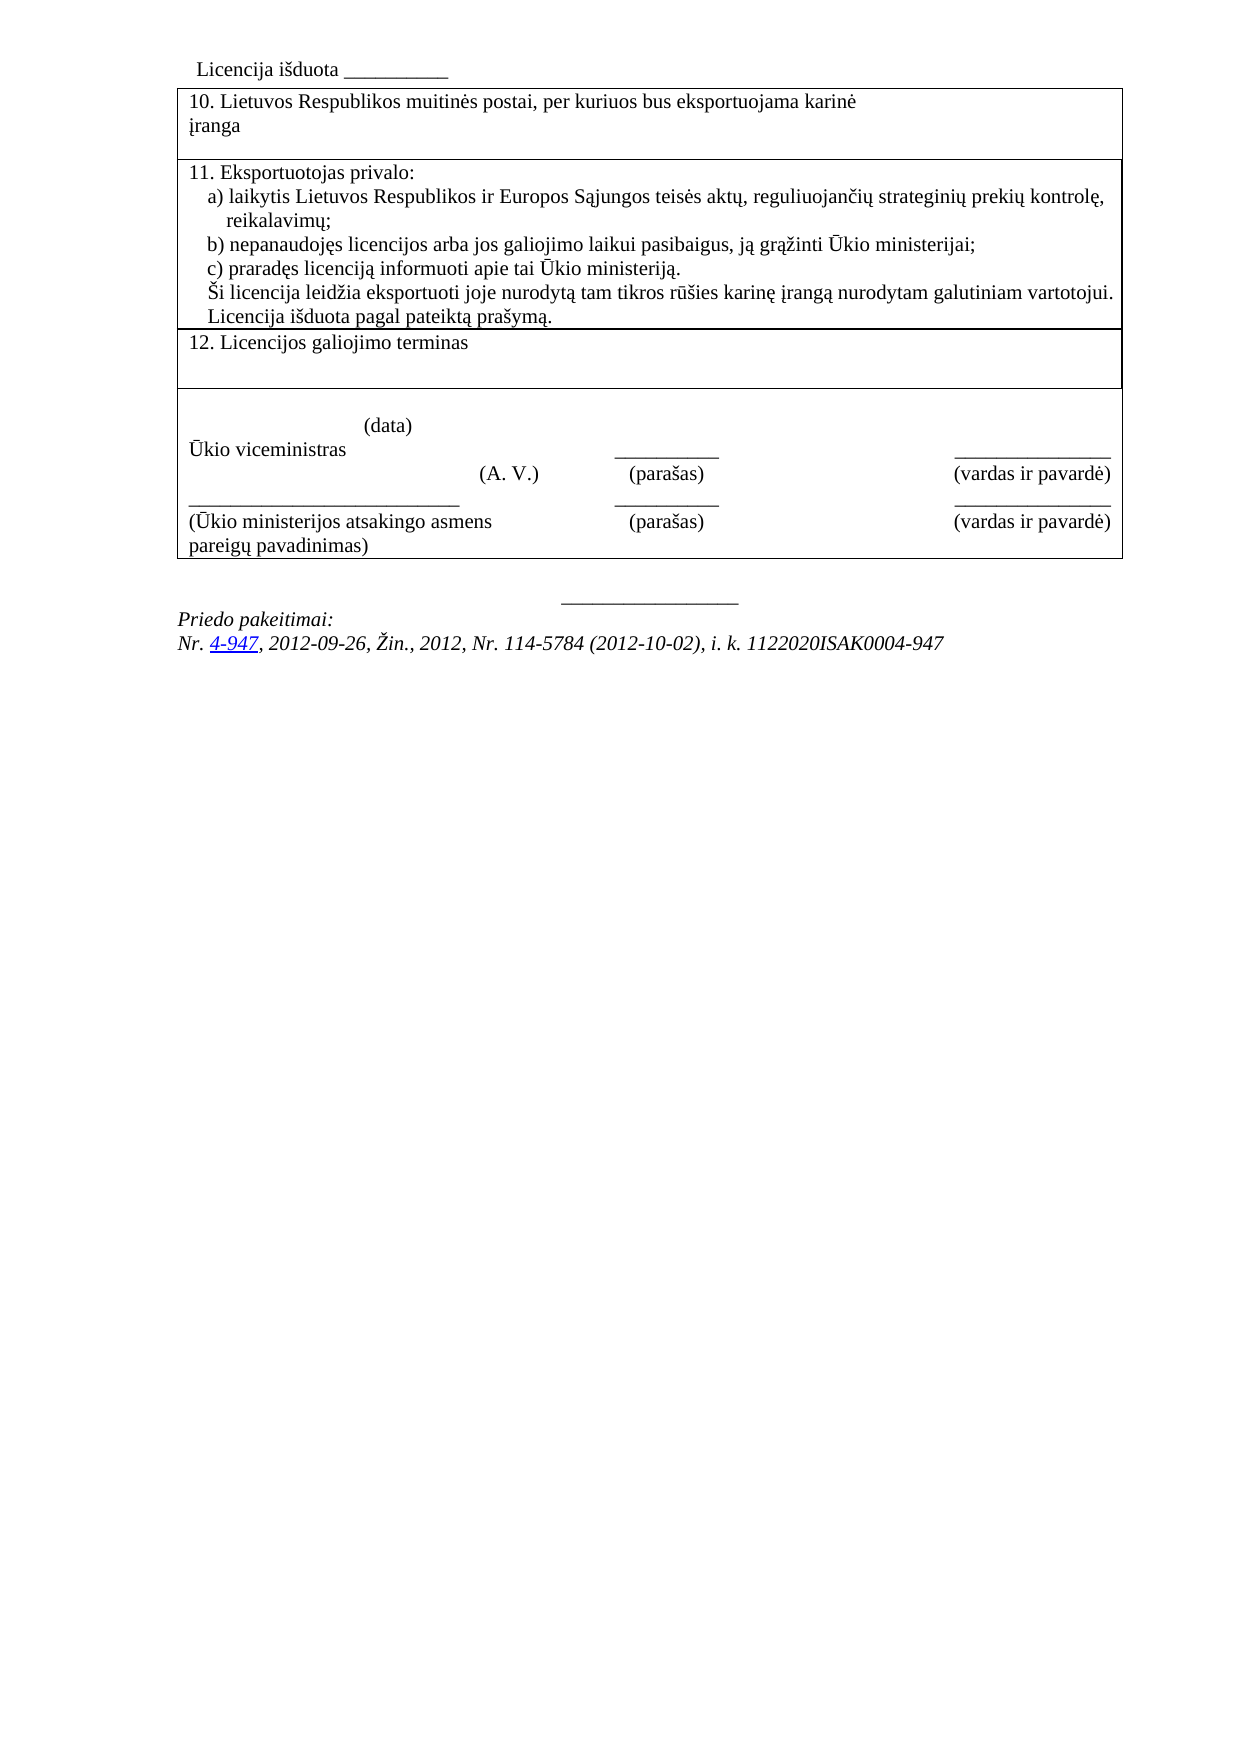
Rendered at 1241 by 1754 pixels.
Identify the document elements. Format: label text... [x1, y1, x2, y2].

table_cell _______________ (vardas ir pavardė) [795, 437, 1122, 485]
table_cell __________ (parašas) [539, 437, 794, 485]
table_cell [905, 89, 1122, 159]
table_cell [539, 389, 794, 437]
table_cell 11. Eksportuotojas privalo: a) laikytis Lietuvos Respublikos ir Europos Sąjungos teisės aktų, reguliuojančių strateginių prekių kontrolę, reikalavimų; b) nepanaudojęs licencijos arba jos galiojimo laikui pasibaigus, ją grąžinti Ūkio ministerijai; c) praradęs licenciją informuoti apie tai Ūkio ministeriją. Ši licencija leidžia eksportuoti joje nurodytą tam tikros rūšies karinę įrangą nurodytam galutiniam vartotojui. Licencija išduota pagal pateiktą prašymą. [178, 160, 1121, 328]
table_cell _______________ (vardas ir pavardė) [795, 485, 1122, 557]
table_cell 10. Lietuvos Respublikos muitinės postai, per kuriuos bus eksportuojama karinė įranga [178, 89, 905, 159]
text _________________ [177, 582, 1122, 607]
table_cell __________________________ (Ūkio ministerijos atsakingo asmens pareigų pavadinimas) [178, 485, 538, 557]
table_cell __________ (parašas) [539, 485, 794, 557]
text Priedo pakeitimai: [177, 607, 1122, 631]
table_cell [795, 389, 1122, 437]
table_cell (data) [196, 57, 448, 81]
table_cell 12. Licencijos galiojimo terminas [178, 330, 1121, 387]
table_cell (data) [178, 389, 538, 437]
table_cell Ūkio viceministras (A. V.) [178, 437, 538, 485]
text Nr. 4-947, 2012-09-26, Žin., 2012, Nr. 114-5784 (2012-10-02), i. k. 1122020ISAK0004-947 [177, 631, 1122, 655]
